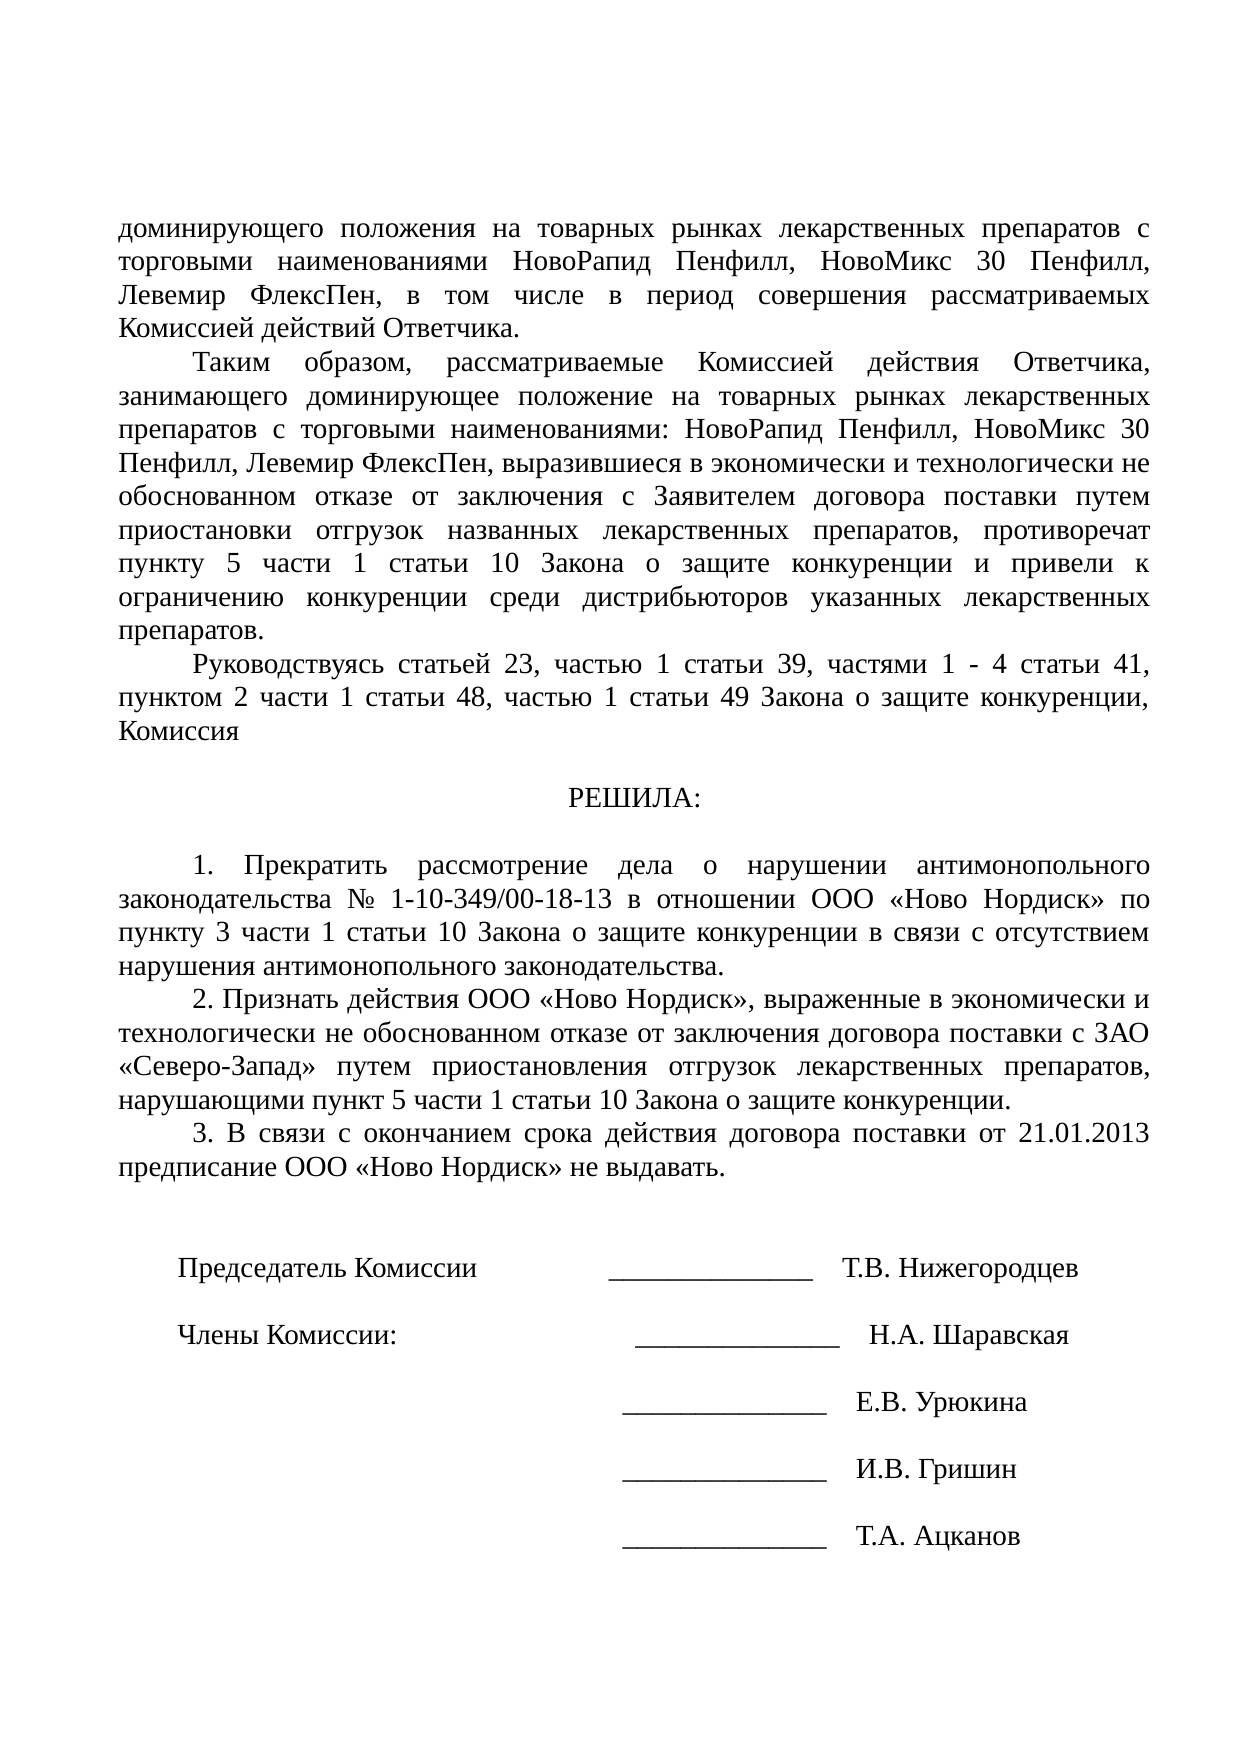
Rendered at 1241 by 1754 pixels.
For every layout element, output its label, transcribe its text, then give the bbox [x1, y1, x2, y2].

text 1. Прекратить рассмотрение дела о нарушении антимонопольного законодательства № 1-10-349/00-18-13 в отношении ООО «Ново Нордиск» по пункту 3 части 1 статьи 10 Закона о защите конкуренции в связи с отсутствием нарушения антимонопольного законодательства. [118, 847, 1151, 981]
text РЕШИЛА: [118, 780, 1151, 814]
text 3. В связи с окончанием срока действия договора поставки от 21.01.2013 предписание ООО «Ново Нордиск» не выдавать. [118, 1116, 1151, 1183]
text ______________ Е.В. Урюкина [118, 1384, 1151, 1417]
text Таким образом, рассматриваемые Комиссией действия Ответчика, занимающего доминирующее положение на товарных рынках лекарственных препаратов с торговыми наименованиями: НовоРапид Пенфилл, НовоМикс 30 Пенфилл, Левемир ФлексПен, выразившиеся в экономически и технологически не обоснованном отказе от заключения с Заявителем договора поставки путем приостановки отгрузок названных лекарственных препаратов, противоречат пункту 5 части 1 статьи 10 Закона о защите конкуренции и привели к ограничению конкуренции среди дистрибьюторов указанных лекарственных препаратов. [118, 344, 1151, 646]
text Члены Комиссии: ______________ Н.А. Шаравская [177, 1317, 1151, 1350]
text доминирующего положения на товарных рынках лекарственных препаратов с торговыми наименованиями НовоРапид Пенфилл, НовоМикс 30 Пенфилл, Левемир ФлексПен, в том числе в период совершения рассматриваемых Комиссией действий Ответчика. [118, 210, 1151, 344]
text 2. Признать действия ООО «Ново Нордиск», выраженные в экономически и технологически не обоснованном отказе от заключения договора поставки с ЗАО «Северо-Запад» путем приостановления отгрузок лекарственных препаратов, нарушающими пункт 5 части 1 статьи 10 Закона о защите конкуренции. [118, 981, 1151, 1116]
text ______________ Т.А. Ацканов [118, 1518, 1151, 1552]
text Руководствуясь статьей 23, частью 1 статьи 39, частями 1 - 4 статьи 41, пунктом 2 части 1 статьи 48, частью 1 статьи 49 Закона о защите конкуренции, Комиссия [118, 646, 1151, 747]
text Председатель Комиссии ______________ Т.В. Нижегородцев [118, 1250, 1151, 1283]
text ______________ И.В. Гришин [118, 1451, 1151, 1484]
